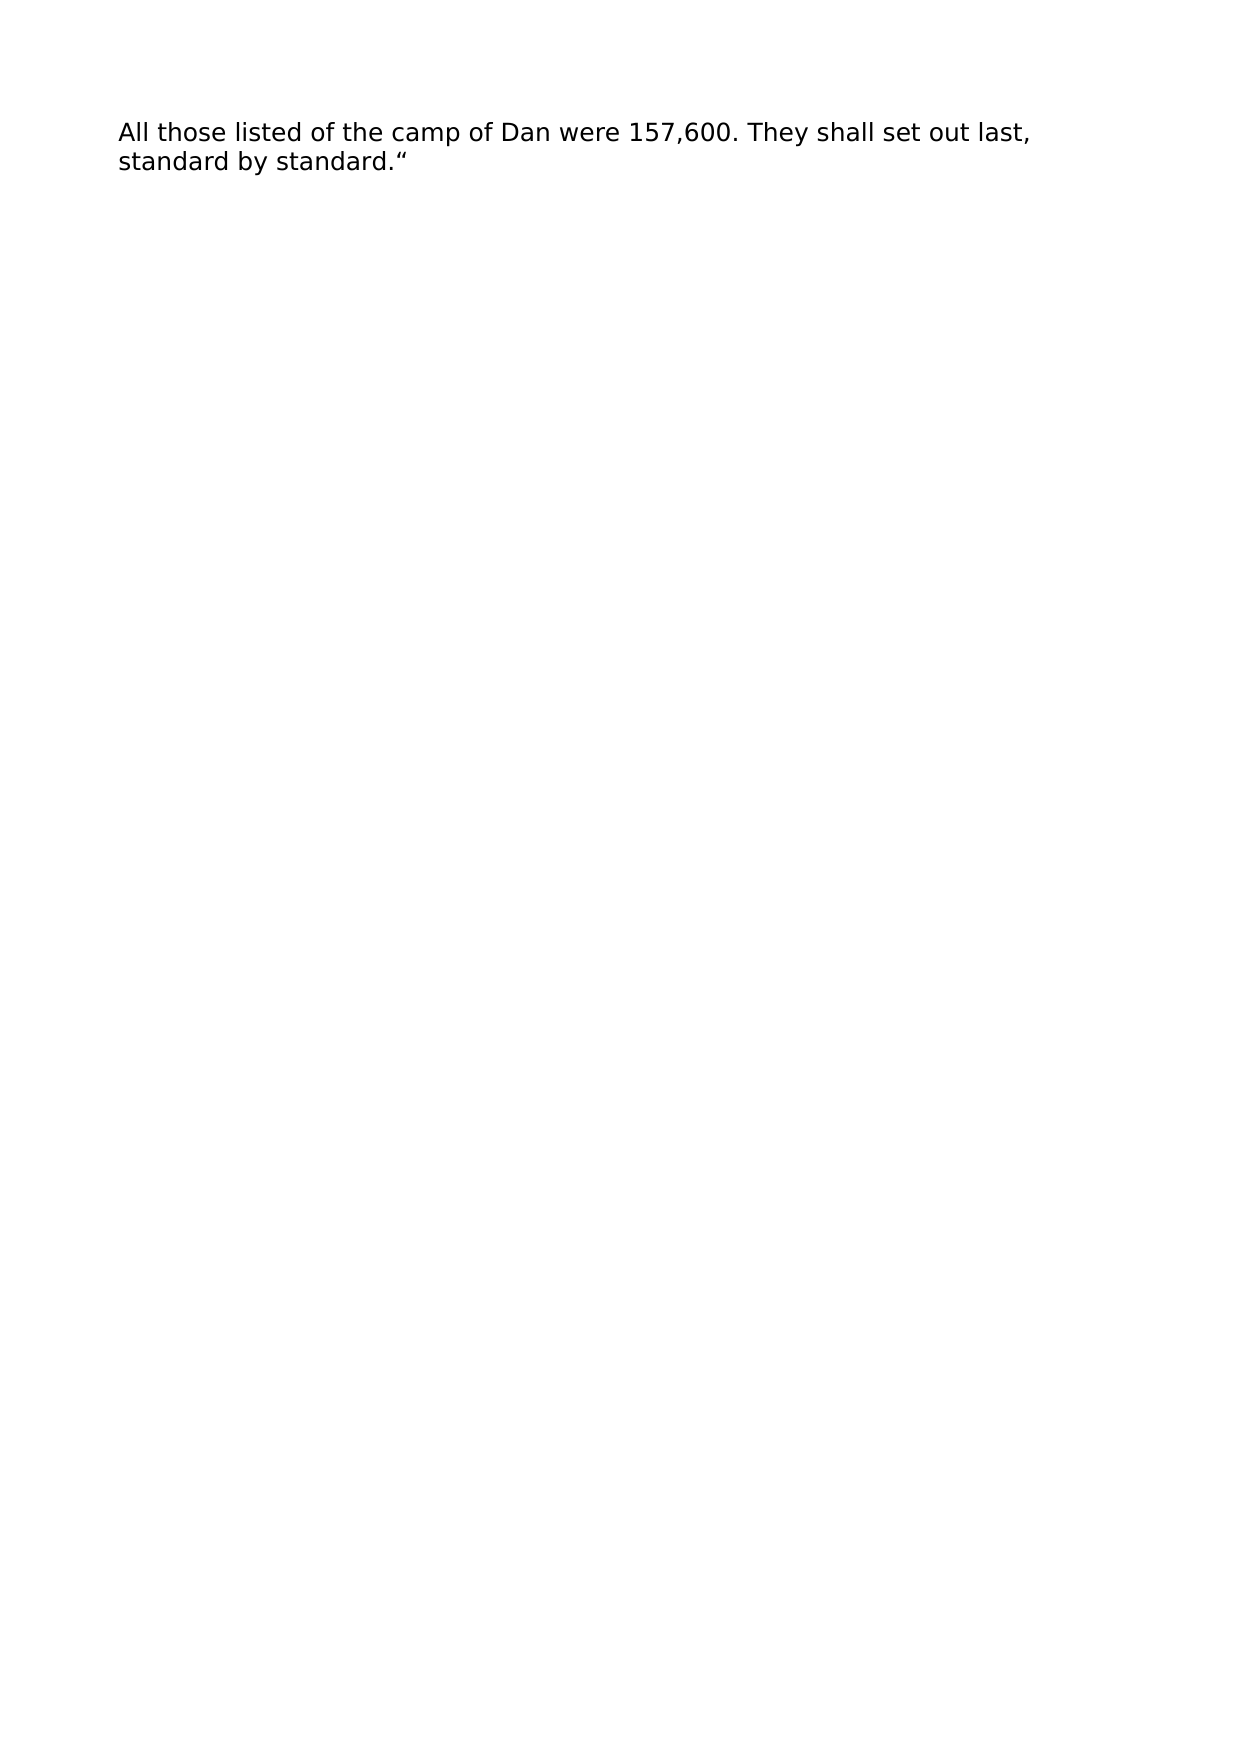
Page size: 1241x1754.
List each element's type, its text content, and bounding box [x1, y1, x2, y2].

text All those listed of the camp of Dan were 157,600. They shall set out last, standard by standard.“ [118, 118, 1122, 176]
